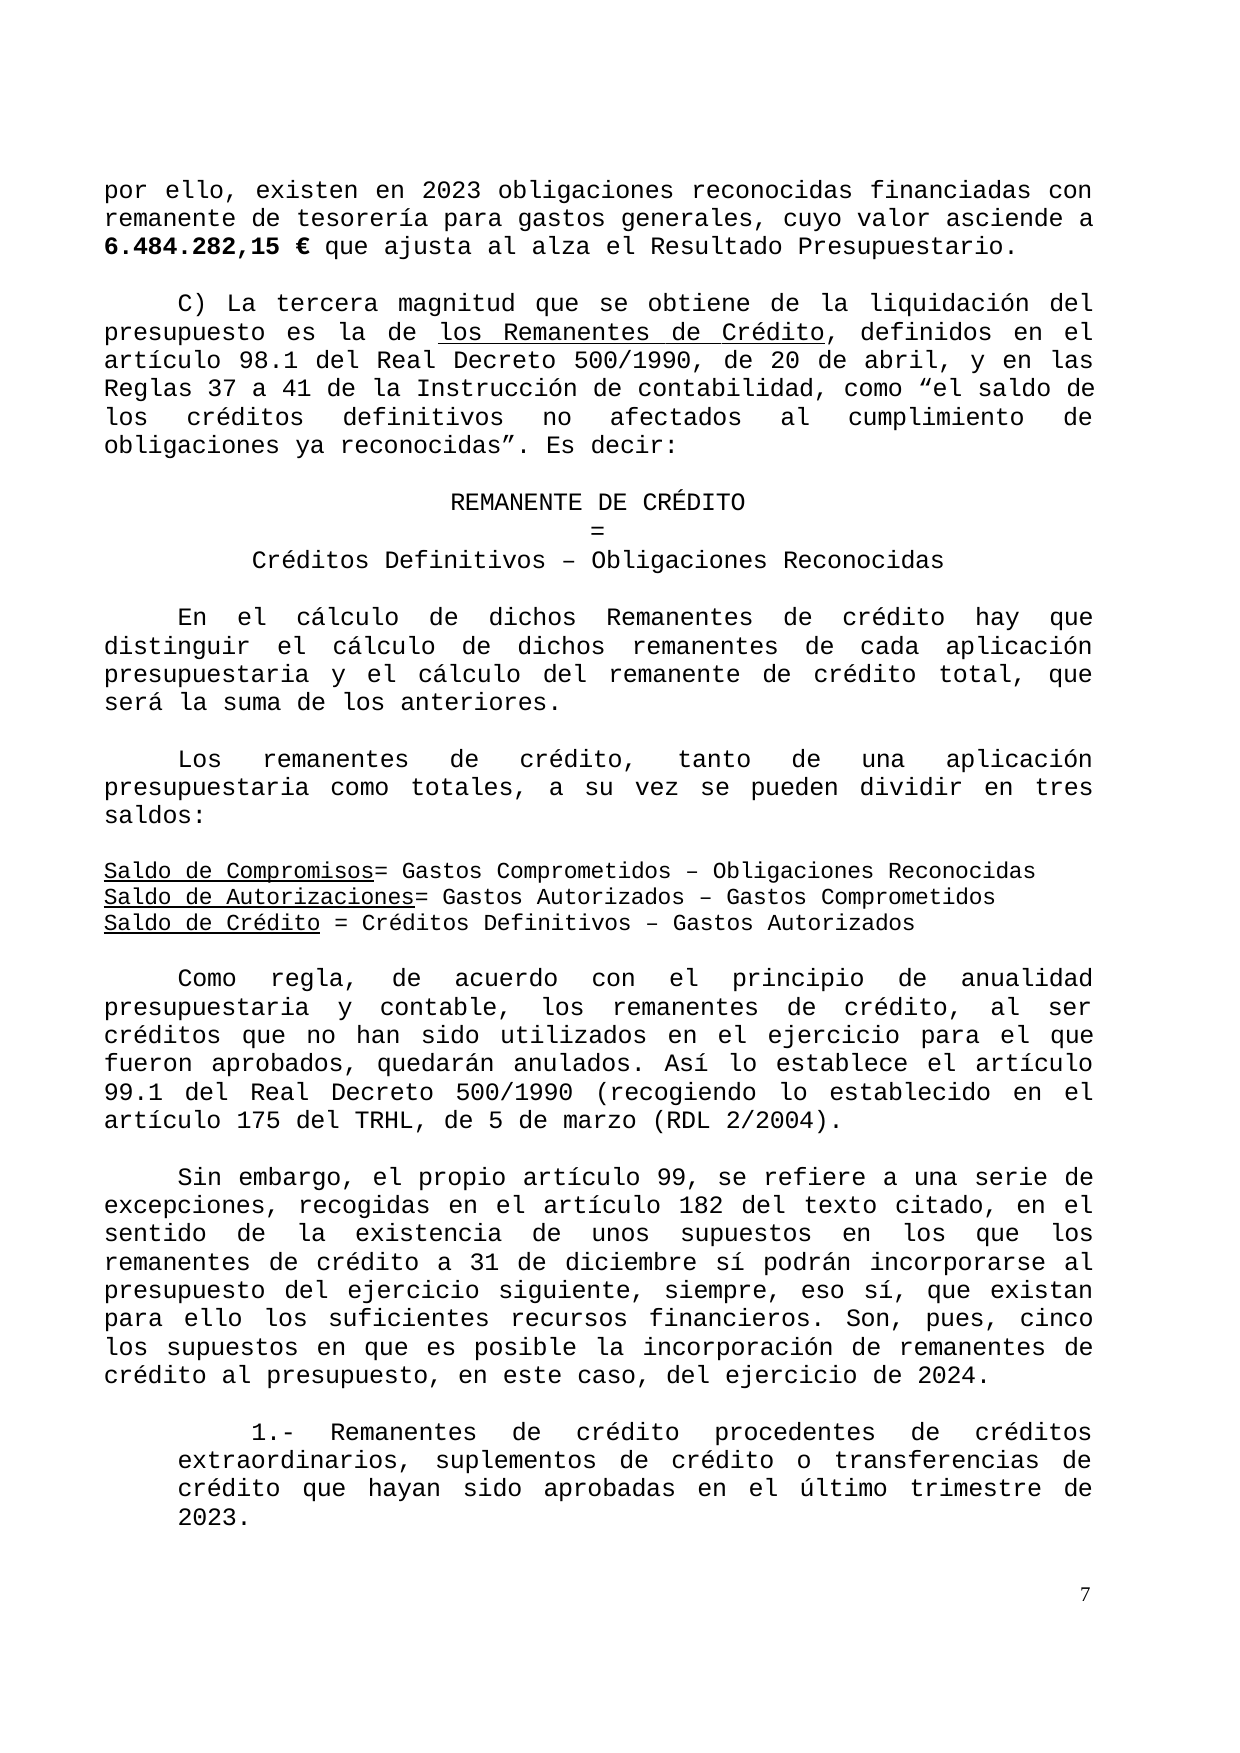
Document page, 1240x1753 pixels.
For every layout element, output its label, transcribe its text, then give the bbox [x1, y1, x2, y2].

text 1.- Remanentes de crédito procedentes de créditos extraordinarios, suplementos de crédito o transferencias de crédito que hayan sido aprobadas en el último trimestre de [177, 1418, 1229, 1502]
text Como regla, de acuerdo con el principio de anualidad presupuestaria y contable, los remanentes de crédito, al ser créditos que no han sido utilizados en el ejercicio para el que fueron aprobados, quedarán anulados. Así lo establece el artículo [103, 964, 1229, 1077]
text = [590, 516, 1229, 545]
text Los remanentes de crédito, tanto de una aplicación presupuestaria como totales, a su vez se pueden dividir en tres saldos: [103, 744, 1229, 829]
text 6.484.282,15 € que ajusta al alza el Resultado Presupuestario. [103, 232, 1229, 260]
text Saldo de Compromisos= Gastos Comprometidos – Obligaciones Reconocidas Saldo de Autorizaciones= Gastos Autorizados – Gastos Comprometidos Saldo de Crédito = Créditos Definitivos – Gastos Autorizados [103, 857, 1229, 936]
text REMANENTE DE CRÉDITO [450, 487, 1229, 516]
text 7 [1080, 1582, 1229, 1606]
text 2023. [177, 1502, 1229, 1531]
text En el cálculo de dichos Remanentes de crédito hay que distinguir el cálculo de dichos remanentes de cada aplicación presupuestaria y el cálculo del remanente de crédito total, que será la suma de los anteriores. [103, 603, 1229, 716]
text Sin embargo, el propio artículo 99, se refiere a una serie de excepciones, recogidas en el artículo 182 del texto citado, en el sentido de la existencia de unos supuestos en los que los remanentes de crédito a 31 de diciembre sí podrán incorporarse al presupuesto del ejercicio siguiente, siempre, eso sí, que existan para ello los suficientes recursos financieros. Son, pues, cinco los supuestos en que es posible la incorporación de remanentes de crédito al presupuesto, en este caso, del ejercicio de 2024. [103, 1162, 1229, 1389]
text C) La tercera magnitud que se obtiene de la liquidación del presupuesto es la de los Remanentes de Crédito, definidos en el artículo 98.1 del Real Decreto 500/1990, de 20 de abril, y en las Reglas 37 a 41 de la Instrucción de contabilidad, como “el saldo de los créditos definitivos no afectados al cumplimiento de obligaciones ya reconocidas”. Es decir: [103, 289, 1229, 459]
text 99.1 del Real Decreto 500/1990 (recogiendo lo establecido en el artículo 175 del TRHL, de 5 de marzo (RDL 2/2004). [103, 1077, 1229, 1134]
text por ello, existen en 2023 obligaciones reconocidas financiadas con remanente de tesorería para gastos generales, cuyo valor asciende a [103, 176, 1229, 232]
text Créditos Definitivos – Obligaciones Reconocidas [252, 545, 1229, 575]
